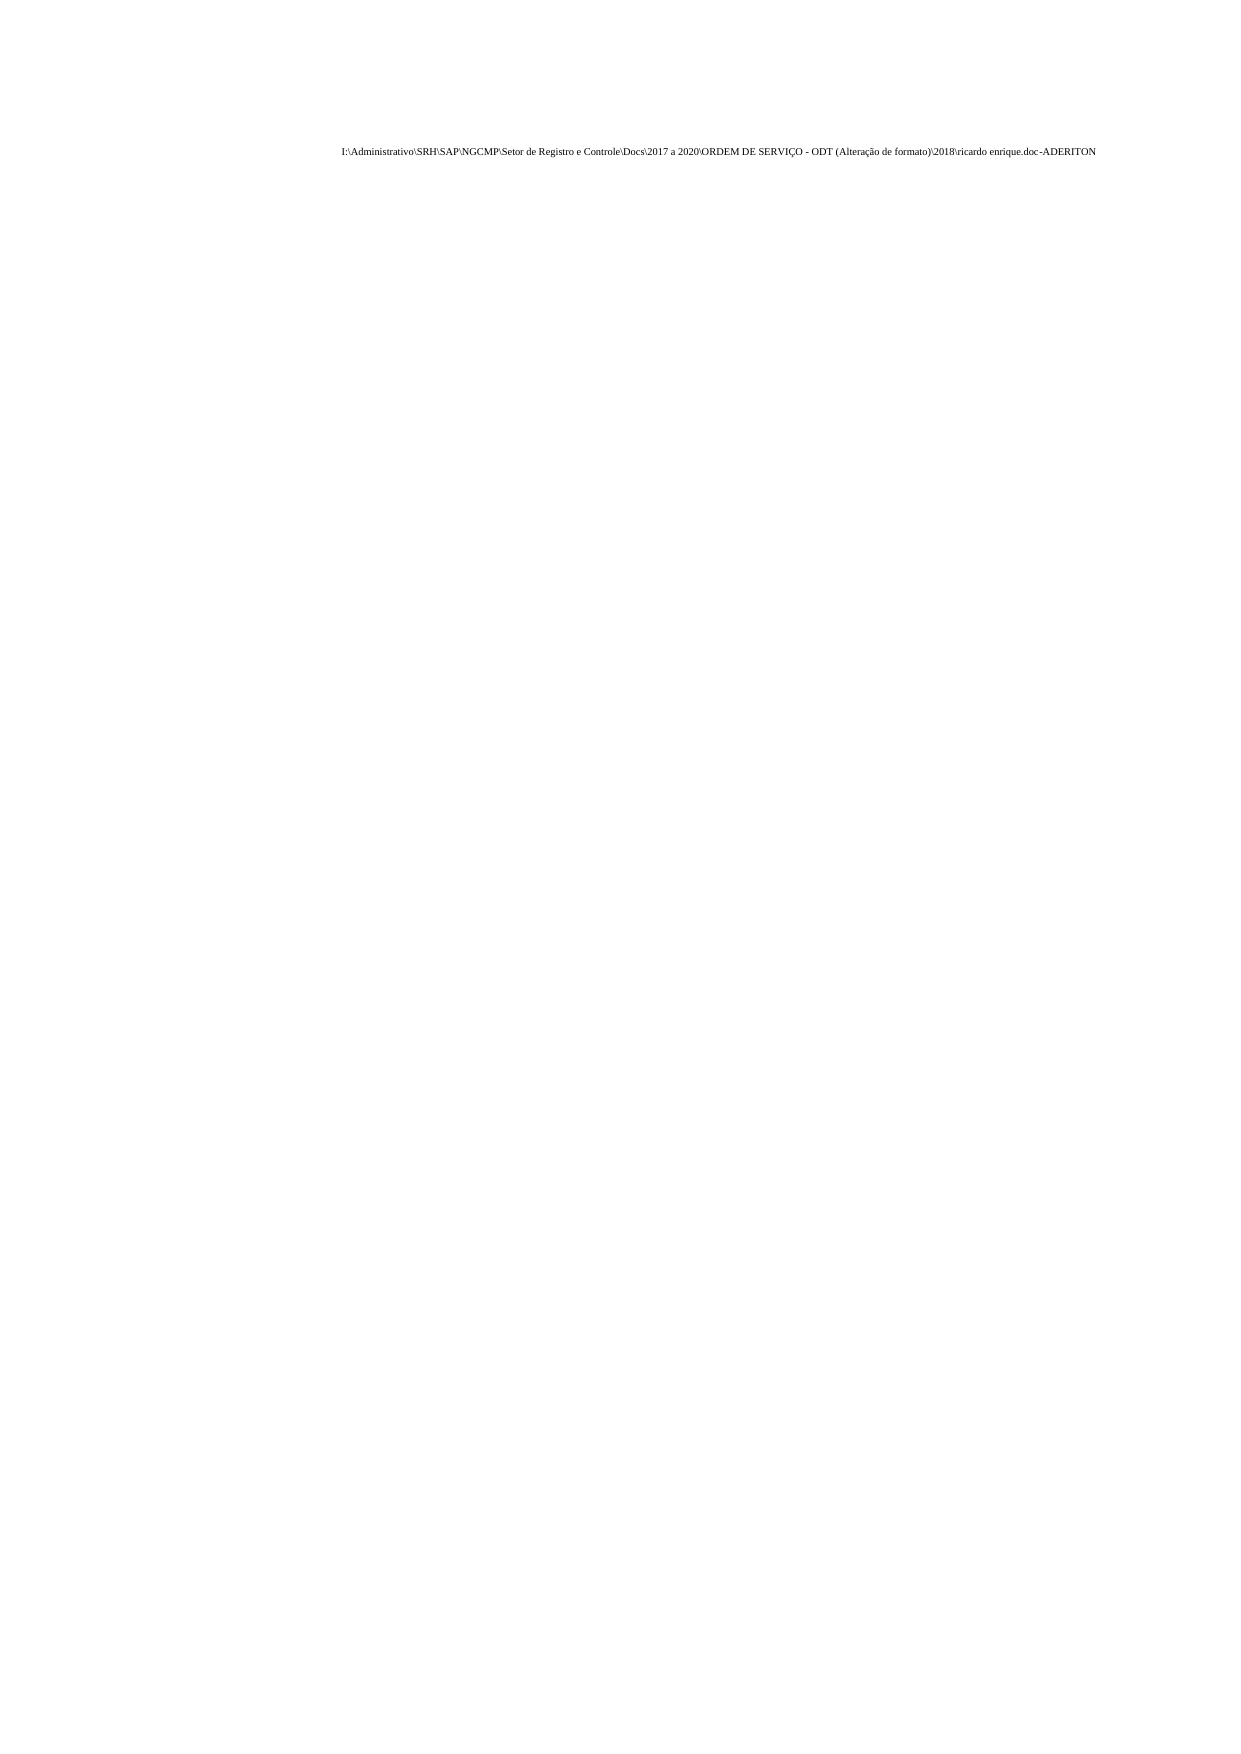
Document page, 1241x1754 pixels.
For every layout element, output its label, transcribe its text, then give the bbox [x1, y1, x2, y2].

text I:\Administrativo\SRH\SAP\NGCMP\Setor de Registro e Controle\Docs\2017 a 2020\ORDEM DE SERVIÇO - ODT (Alteração de formato)\2018\ricardo enrique.doc-ADERITON [165, 146, 1096, 157]
